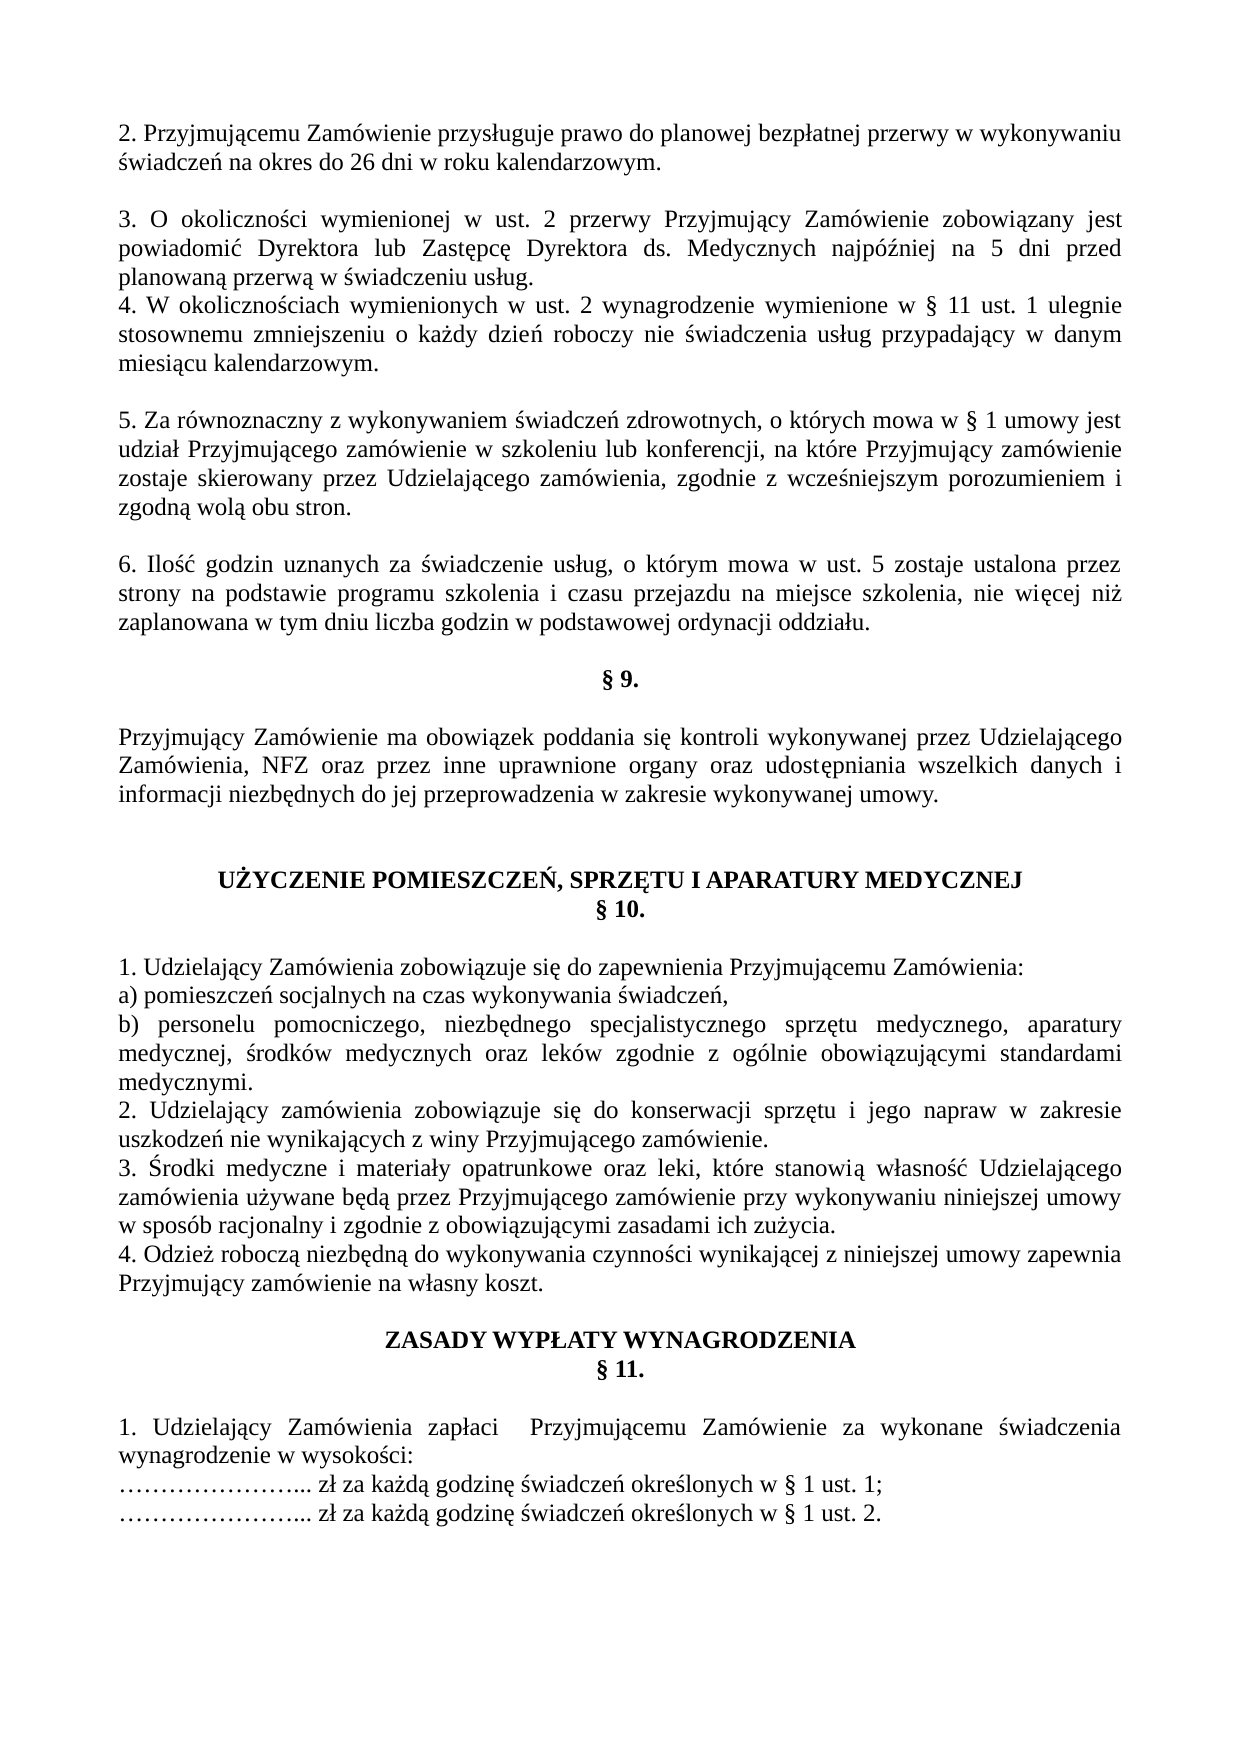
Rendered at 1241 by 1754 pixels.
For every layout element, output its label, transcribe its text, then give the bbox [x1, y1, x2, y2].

text § 11. [118, 1354, 1122, 1383]
text § 9. [118, 664, 1122, 693]
text b) personelu pomocniczego, niezbędnego specjalistycznego sprzętu medycznego, aparatury medycznej, środków medycznych oraz leków zgodnie z ogólnie obowiązującymi standardami medycznymi. [118, 1009, 1122, 1096]
text 1. Udzielający Zamówienia zapłaci Przyjmującemu Zamówienie za wykonane świadczenia wynagrodzenie w wysokości: [118, 1412, 1122, 1469]
text …………………... zł za każdą godzinę świadczeń określonych w § 1 ust. 1; [118, 1469, 1122, 1498]
text 2. Przyjmującemu Zamówienie przysługuje prawo do planowej bezpłatnej przerwy w wykonywaniu świadczeń na okres do 26 dni w roku kalendarzowym. [118, 118, 1122, 176]
text 2. Udzielający zamówienia zobowiązuje się do konserwacji sprzętu i jego napraw w zakresie uszkodzeń nie wynikających z winy Przyjmującego zamówienie. [118, 1096, 1122, 1153]
text 1. Udzielający Zamówienia zobowiązuje się do zapewnienia Przyjmującemu Zamówienia: [118, 952, 1122, 981]
text 4. W okolicznościach wymienionych w ust. 2 wynagrodzenie wymienione w § 11 ust. 1 ulegnie stosownemu zmniejszeniu o każdy dzień roboczy nie świadczenia usług przypadający w danym miesiącu kalendarzowym. [118, 291, 1122, 377]
text § 10. [118, 894, 1122, 923]
text 3. Środki medyczne i materiały opatrunkowe oraz leki, które stanowią własność Udzielającego zamówienia używane będą przez Przyjmującego zamówienie przy wykonywaniu niniejszej umowy w sposób racjonalny i zgodnie z obowiązującymi zasadami ich zużycia. [118, 1153, 1122, 1239]
text a) pomieszczeń socjalnych na czas wykonywania świadczeń, [118, 981, 1122, 1009]
text 4. Odzież roboczą niezbędną do wykonywania czynności wynikającej z niniejszej umowy zapewnia Przyjmujący zamówienie na własny koszt. [118, 1239, 1122, 1297]
text ZASADY WYPŁATY WYNAGRODZENIA [118, 1326, 1122, 1354]
text 5. Za równoznaczny z wykonywaniem świadczeń zdrowotnych, o których mowa w § 1 umowy jest udział Przyjmującego zamówienie w szkoleniu lub konferencji, na które Przyjmujący zamówienie zostaje skierowany przez Udzielającego zamówienia, zgodnie z wcześniejszym porozumieniem i zgodną wolą obu stron. [118, 406, 1122, 521]
text …………………... zł za każdą godzinę świadczeń określonych w § 1 ust. 2. [118, 1498, 1122, 1527]
text Przyjmujący Zamówienie ma obowiązek poddania się kontroli wykonywanej przez Udzielającego Zamówienia, NFZ oraz przez inne uprawnione organy oraz udostępniania wszelkich danych i informacji niezbędnych do jej przeprowadzenia w zakresie wykonywanej umowy. [118, 722, 1122, 808]
text 6. Ilość godzin uznanych za świadczenie usług, o którym mowa w ust. 5 zostaje ustalona przez strony na podstawie programu szkolenia i czasu przejazdu na miejsce szkolenia, nie więcej niż zaplanowana w tym dniu liczba godzin w podstawowej ordynacji oddziału. [118, 549, 1122, 636]
text UŻYCZENIE POMIESZCZEŃ, SPRZĘTU I APARATURY MEDYCZNEJ [118, 866, 1122, 894]
text 3. O okoliczności wymienionej w ust. 2 przerwy Przyjmujący Zamówienie zobowiązany jest powiadomić Dyrektora lub Zastępcę Dyrektora ds. Medycznych najpóźniej na 5 dni przed planowaną przerwą w świadczeniu usług. [118, 204, 1122, 291]
